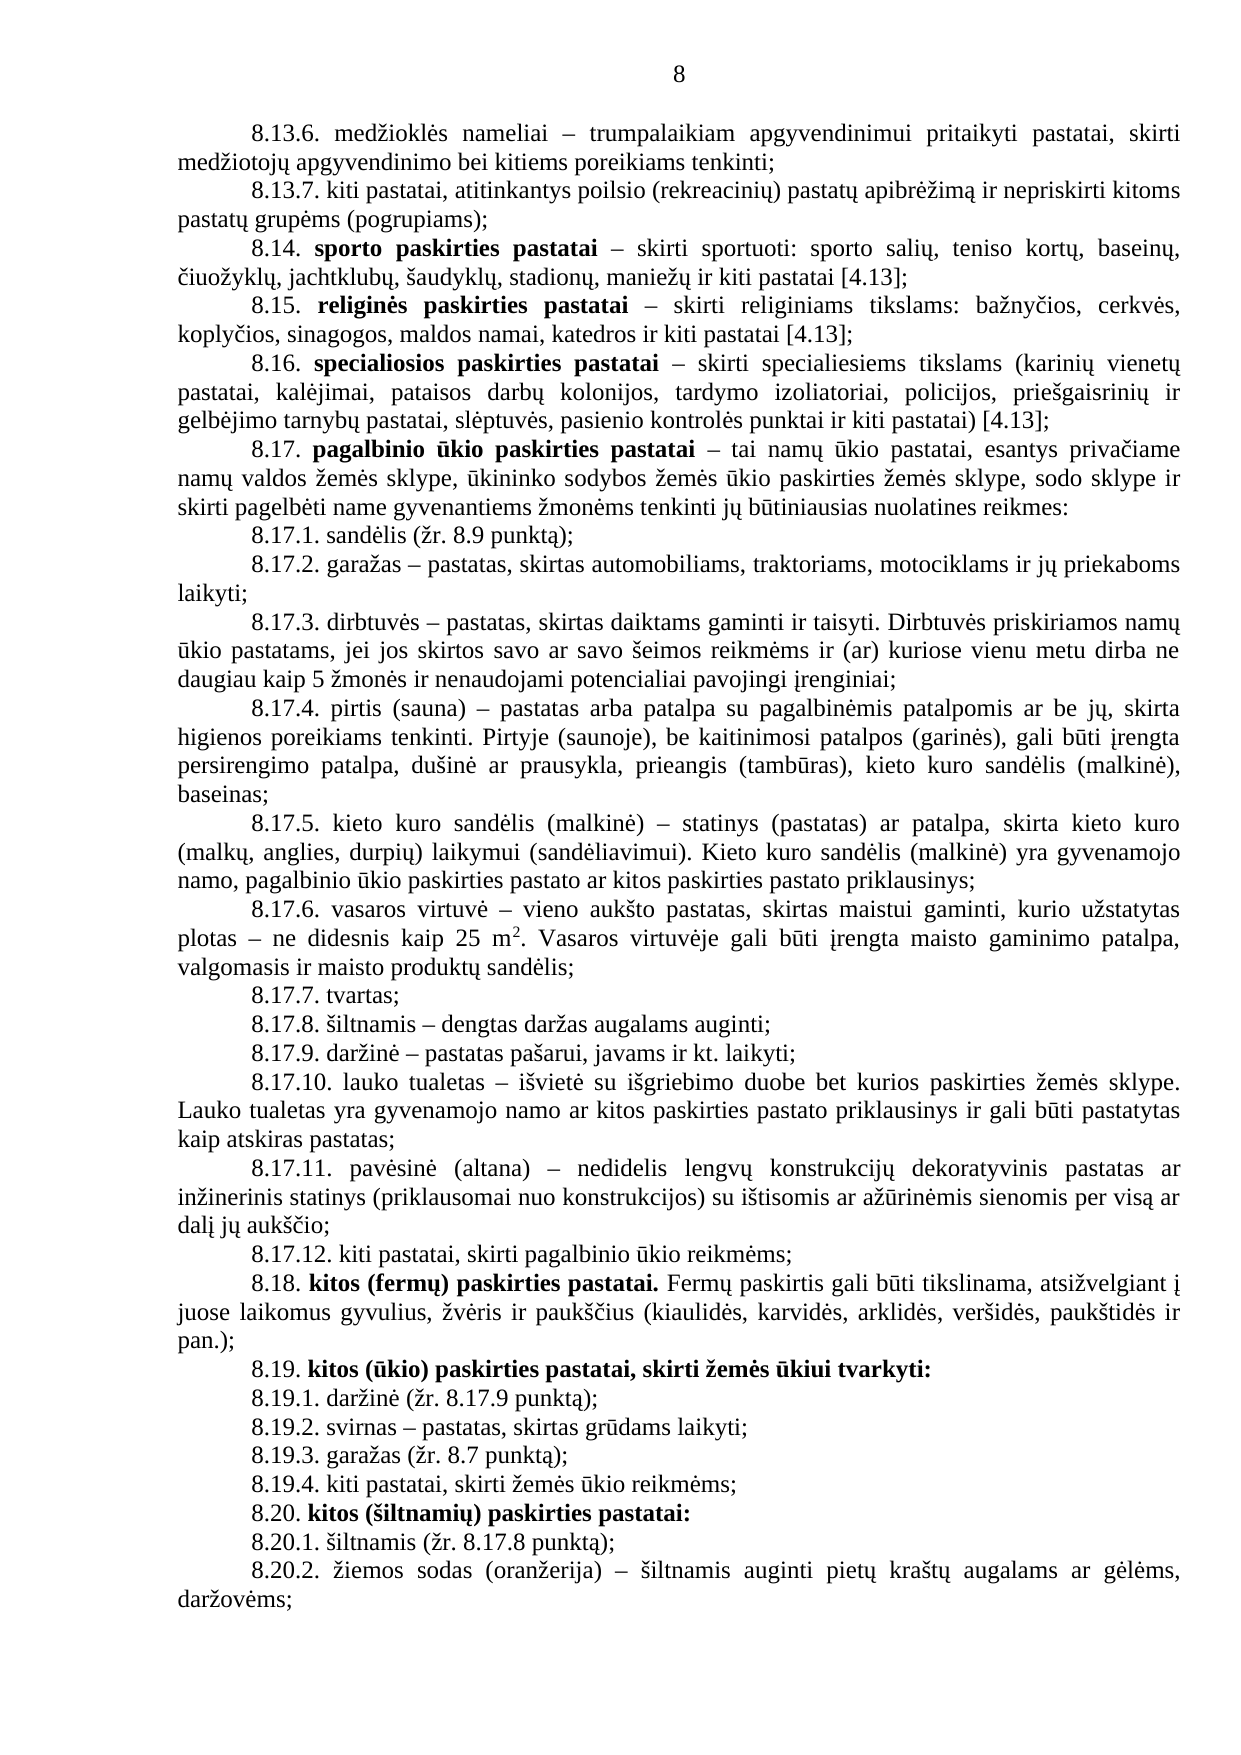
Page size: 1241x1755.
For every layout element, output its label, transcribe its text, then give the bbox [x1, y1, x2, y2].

text 8.19.4. kiti pastatai, skirti žemės ūkio reikmėms; [177, 1469, 1181, 1498]
text 8.19. kitos (ūkio) paskirties pastatai, skirti žemės ūkiui tvarkyti: [177, 1354, 1181, 1383]
text 8.17.7. tvartas; [177, 981, 1181, 1009]
text 8.15. religinės paskirties pastatai – skirti religiniams tikslams: bažnyčios, cerkvės, koplyčios, sinagogos, maldos namai, katedros ir kiti pastatai [4.13]; [177, 291, 1181, 348]
text 8.18. kitos (fermų) paskirties pastatai. Fermų paskirtis gali būti tikslinama, atsižvelgiant į juose laikomus gyvulius, žvėris ir paukščius (kiaulidės, karvidės, arklidės, veršidės, paukštidės ir pan.); [177, 1268, 1181, 1354]
text 8.17.9. daržinė – pastatas pašarui, javams ir kt. laikyti; [177, 1038, 1181, 1067]
text 8.13.7. kiti pastatai, atitinkantys poilsio (rekreacinių) pastatų apibrėžimą ir nepriskirti kitoms pastatų grupėms (pogrupiams); [177, 176, 1181, 233]
text 8.19.2. svirnas – pastatas, skirtas grūdams laikyti; [177, 1412, 1181, 1441]
text 8.17.8. šiltnamis – dengtas daržas augalams auginti; [177, 1009, 1181, 1038]
text 8.17.10. lauko tualetas – išvietė su išgriebimo duobe bet kurios paskirties žemės sklype. Lauko tualetas yra gyvenamojo namo ar kitos paskirties pastato priklausinys ir gali būti pastatytas kaip atskiras pastatas; [177, 1067, 1181, 1153]
text 8.17.2. garažas – pastatas, skirtas automobiliams, traktoriams, motociklams ir jų priekaboms laikyti; [177, 549, 1181, 607]
text 8.20.2. žiemos sodas (oranžerija) – šiltnamis auginti pietų kraštų augalams ar gėlėms, daržovėms; [177, 1556, 1181, 1613]
text 8.14. sporto paskirties pastatai – skirti sportuoti: sporto salių, teniso kortų, baseinų, čiuožyklų, jachtklubų, šaudyklų, stadionų, maniežų ir kiti pastatai [4.13]; [177, 233, 1181, 291]
text 8.20. kitos (šiltnamių) paskirties pastatai: [177, 1498, 1181, 1527]
text 8.17.1. sandėlis (žr. 8.9 punktą); [177, 521, 1181, 549]
text 8.17.3. dirbtuvės – pastatas, skirtas daiktams gaminti ir taisyti. Dirbtuvės priskiriamos namų ūkio pastatams, jei jos skirtos savo ar savo šeimos reikmėms ir (ar) kuriose vienu metu dirba ne daugiau kaip 5 žmonės ir nenaudojami potencialiai pavojingi įrenginiai; [177, 607, 1181, 693]
text 8.17.6. vasaros virtuvė – vieno aukšto pastatas, skirtas maistui gaminti, kurio užstatytas plotas – ne didesnis kaip 25 m2. Vasaros virtuvėje gali būti įrengta maisto gaminimo patalpa, valgomasis ir maisto produktų sandėlis; [177, 894, 1181, 981]
text 8.13.6. medžioklės nameliai – trumpalaikiam apgyvendinimui pritaikyti pastatai, skirti medžiotojų apgyvendinimo bei kitiems poreikiams tenkinti; [177, 118, 1181, 176]
text 8.19.1. daržinė (žr. 8.17.9 punktą); [177, 1383, 1181, 1412]
text 8.19.3. garažas (žr. 8.7 punktą); [177, 1441, 1181, 1469]
text 8.17.12. kiti pastatai, skirti pagalbinio ūkio reikmėms; [177, 1239, 1181, 1268]
text 8.17. pagalbinio ūkio paskirties pastatai – tai namų ūkio pastatai, esantys privačiame namų valdos žemės sklype, ūkininko sodybos žemės ūkio paskirties žemės sklype, sodo sklype ir skirti pagelbėti name gyvenantiems žmonėms tenkinti jų būtiniausias nuolatines reikmes: [177, 434, 1181, 521]
text 8.16. specialiosios paskirties pastatai – skirti specialiesiems tikslams (karinių vienetų pastatai, kalėjimai, pataisos darbų kolonijos, tardymo izoliatoriai, policijos, priešgaisrinių ir gelbėjimo tarnybų pastatai, slėptuvės, pasienio kontrolės punktai ir kiti pastatai) [4.13]; [177, 348, 1181, 434]
text 8.20.1. šiltnamis (žr. 8.17.8 punktą); [177, 1527, 1181, 1556]
text 8.17.4. pirtis (sauna) – pastatas arba patalpa su pagalbinėmis patalpomis ar be jų, skirta higienos poreikiams tenkinti. Pirtyje (saunoje), be kaitinimosi patalpos (garinės), gali būti įrengta persirengimo patalpa, dušinė ar prausykla, prieangis (tambūras), kieto kuro sandėlis (malkinė), baseinas; [177, 693, 1181, 808]
text 8.17.11. pavėsinė (altana) – nedidelis lengvų konstrukcijų dekoratyvinis pastatas ar inžinerinis statinys (priklausomai nuo konstrukcijos) su ištisomis ar ažūrinėmis sienomis per visą ar dalį jų aukščio; [177, 1153, 1181, 1239]
text 8.17.5. kieto kuro sandėlis (malkinė) – statinys (pastatas) ar patalpa, skirta kieto kuro (malkų, anglies, durpių) laikymui (sandėliavimui). Kieto kuro sandėlis (malkinė) yra gyvenamojo namo, pagalbinio ūkio paskirties pastato ar kitos paskirties pastato priklausinys; [177, 808, 1181, 894]
